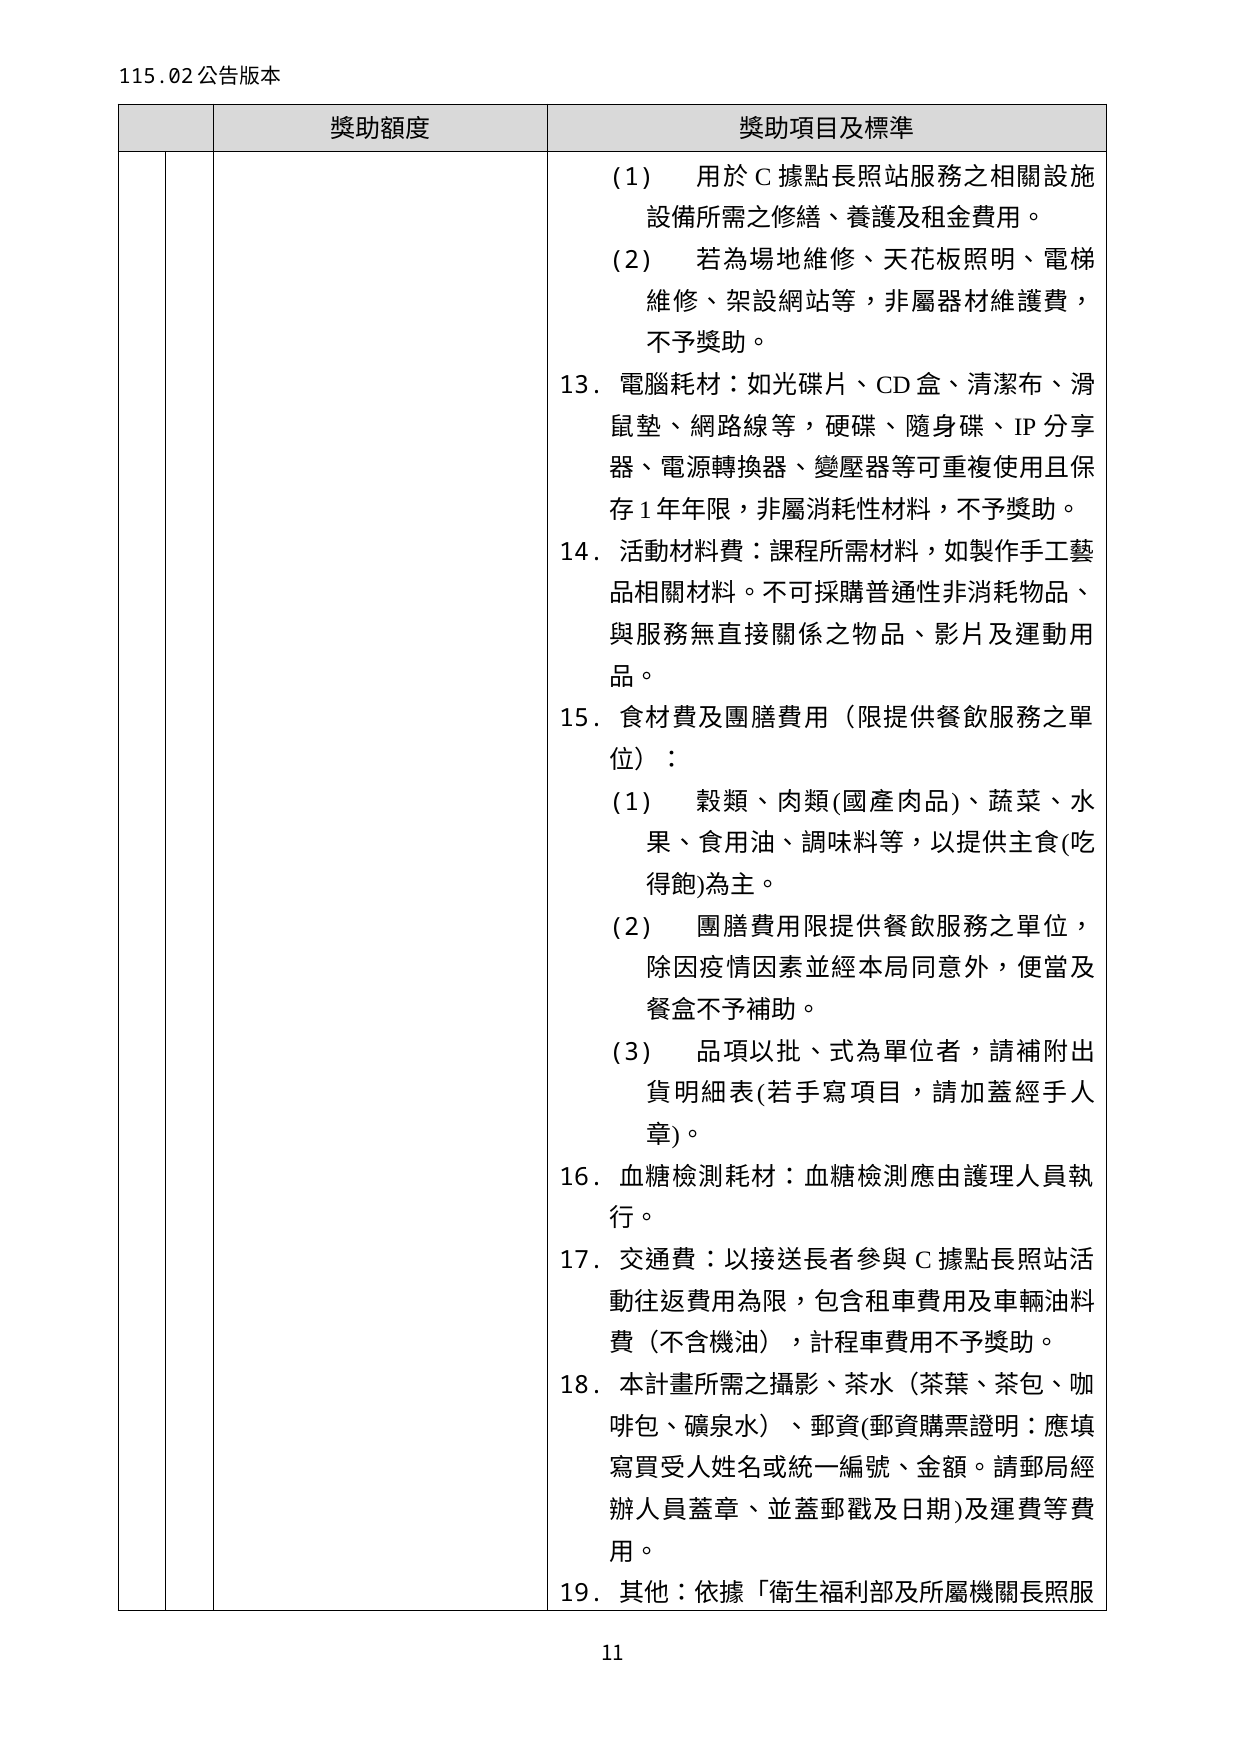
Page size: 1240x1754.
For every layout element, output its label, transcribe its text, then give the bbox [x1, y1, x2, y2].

table_cell [166, 152, 213, 1610]
table_header 獎助項目及標準 [548, 105, 1106, 151]
table_cell [214, 152, 547, 1610]
table_header [119, 105, 213, 151]
table_header 獎助額度 [214, 105, 547, 151]
table_cell [119, 152, 165, 1610]
table_cell 項目含： 臨時工資(含其它雇主應負擔項目)： 每週提供服務6個至10個時段之據點方得申請實施本計畫特定工作所需勞務之工資，以廚工、司機及非辦理重點業務(重點業務包括：計畫核銷、活動規劃及執行、計畫研擬及執行或其他本局認定之重點業務)之協助人員為原則，且應簽訂書面勞動契約，經常性或長期聘僱應簽訂書面勞動契約，並以按時計酬為限，受獎助單位人員不得支領。 以勞動部最新公告之基本工資時薪標準編列（115年1月1日起196元/時，如有調整應以最新公告之時薪編列），如須編列雇主負擔之勞健保費及公提勞工退休金則另計(單位需留存書面勞動契約、個人所得申報、印領清冊及收據或納保相關證明文件供審計單位就地查核，未依規定以經常性薪資總額每月調整投保額度於受獎助單位或申報所得稅者，將不予獎助並應繳回該獎助款項)，但不得編列獎金。 本項目係指為辦理短期或特定業務遴用臨時人員辦理相關勞務，或遴用臨時專業人士協助進行學術研究、服務所支給之費用屬之，以廚工、司機及非辦理重點業務(重點業務包括：計畫核銷、活動規劃及執行、計畫研擬及執行或其他本局認定之重點業務)之協助人員為原則。受獎助單位之專職並領有薪給者，不得重複支領臨時酬勞費，應另聘臨時工作人員方得支領。 受獎助單位未領專業服務費的專職人員於非上班時間支援活動，似為實質加班情事，不宜由臨時工資支應。 若未依規申報所得及保費，則不得支領人力費等相關獎助，次年度查核亦須繳回該款項。 水費、電費、瓦斯費：收據抬頭應為單位（C據點長照站）名稱，若非單位名稱，應檢附切結證明單，證明提供C據點長照站使用。 電話費、網路費：用於本計畫室內電話專線及網路，不含裝機費及安裝費，國際電話費、逾期罰款（滯納金）、手機費不獎助。 活動場地費：須具收據或發票，如為區公所借用之場地，收據須加蓋區公所機關用印。倘場地為服務單位負責人或其直系親屬所有，或為服務單位設立地址，則不得申請活動場地費。 文具紙張： 實施本計畫所需油墨、碳粉匣、紙張、文具等費用。 品項以批、式為單位者，請補附出貨明細表(若手寫項目，請加蓋經手人章)。 書報雜誌：如有跨年度情況，應請廠商依年度分別開立，或以分攤表分年度核銷。 文宣印刷費：影印樣張須留存。 活動講座費及二代健保補充保費： 辦理本計畫健康促進或社會參與課程/活動之聘請講座鐘點費，外聘上限為2,000元/節，內聘上限為1,000元/節。 每節50分鐘，其連續上課二節者為90分鐘，授課時數未滿1節，減半支給。1堂課最多獎助1位講師，另講座助理(協助教學並實際授課人員)每節鐘點費按同一課程講座鐘點費減半支給。 講師鐘點費內聘資格：單位之內部人員，無論是否屬有給職，或任職該單位之專、兼職並領有薪給者，均以內聘計。(如：理事長、董事長、執行長、秘書長、理監事、里長、牧師、總幹事、幹事、教會長老、秘書、承辦人、志工人員等)。 領有專職人力服務費不得重複支領講座鐘點費。 應於計畫書內提報課程活動表及申請補助內、外聘之師資名冊(內容含學歷、經歷、年資或相關專業)，其專長需符合課程主題，如非專業師資者(無具相關訓練證明)，應提供課程規劃內容。 倘申請補助之師資名冊有異動，應於開課前7個工作天以公務電子郵件寄送名冊，函報經本局核准方可辦理，未依規辦理者不予補助。 講師本身有正職、領取月薪者，應向任職單位申請差假至C據點長照站授課，方能領取講師費用。 二代健保補充保費：依全民健康保險法之規定，受補（捐）助單位因執行本計畫所應負擔之補充保險費（編列基準請依中央健康保險署之最新版本辦理）。 單位需留存個人所得稅扣繳證明書及二代健保補充保費繳費單供審計單位就地查核，未依規定申報者，將不予獎助並應繳回該獎助款項。 辦理課程之課程內容及師資應多元化，並於每月20日前以公務電子郵件繳交次月活動課程表供本局備查。如遇特殊突發狀況，臨時異動課程內容、時間及講師，得以電話或其他方式先行報備，並最遲於活動課程前，以電子郵件另補課程表向本局報備。 每堂課程應拍攝照片，需可辨識講師容貌及應具與學員同框之畫面，其講師學、經歷及課程內容資料，由單位自行留存備查，倘經查核無法提供或偽造相關佐證照片，則不予補助。 有線電視裝機費、收視費：需實際提供C據點長照站使用，如有跨年度情況，應請廠商依年度分別開立。 電腦伴唱機公開演出費及著作權-重製費： 目前各據點等非營利場所設置電腦伴唱機，供民眾唱歌大多以購買方式，少數為租賃。惟後續之利用涉及灌錄歌曲至伴唱機的音樂著作(詞、曲)之「重製」與提供民眾歌唱之「公開演出」等利用行為，故就購買後的利用行為(包括灌歌與民眾唱歌)均應編列經費取得授權，方屬合法。 伴唱機應回復原廠設定及建立灌歌管理機制、支付伴唱機廠商公開演出費及著作權-重製費，避免侵權風險。 公共意外責任險（場地）：為保障長者安全，請C據點長照站皆須加以投保。如有跨年度情況，應請廠商依年度分別開立，或以分攤表分年度核銷。 器材租金及維護費： 用於C據點長照站服務之相關設施設備所需之修繕、養護及租金費用。 若為場地維修、天花板照明、電梯維修、架設網站等，非屬器材維護費，不予獎助。 電腦耗材：如光碟片、CD盒、清潔布、滑鼠墊、網路線等，硬碟、隨身碟、IP分享器、電源轉換器、變壓器等可重複使用且保存1年年限，非屬消耗性材料，不予獎助。 活動材料費：課程所需材料，如製作手工藝品相關材料。不可採購普通性非消耗物品、與服務無直接關係之物品、影片及運動用品。 食材費及團膳費用（限提供餐飲服務之單位）： 穀類、肉類(國產肉品)、蔬菜、水果、食用油、調味料等，以提供主食(吃得飽)為主。 團膳費用限提供餐飲服務之單位，除因疫情因素並經本局同意外，便當及餐盒不予補助。 品項以批、式為單位者，請補附出貨明細表(若手寫項目，請加蓋經手人章)。 血糖檢測耗材：血糖檢測應由護理人員執行。 交通費：以接送長者參與C據點長照站活動往返費用為限，包含租車費用及車輛油料費（不含機油），計程車費用不予獎助。 本計畫所需之攝影、茶水（茶葉、茶包、咖啡包、礦泉水）、郵資(郵資購票證明：應填寫買受人姓名或統一編號、金額。請郵局經辦人員蓋章、並蓋郵戳及日期)及運費等費用。 其他：依據「衛生福利部及所屬機關長照服務發展基金獎助計畫經費編列基準及使用範圍」編列，且敘明編列原因並經本局核可所需項目，例如：製作招牌、紅布條、防疫物資。 志工相關費用：志工保險費、志工誤餐費、志工交通費(限外勤服務）、志工背心（服）費等。 [548, 152, 1106, 1610]
